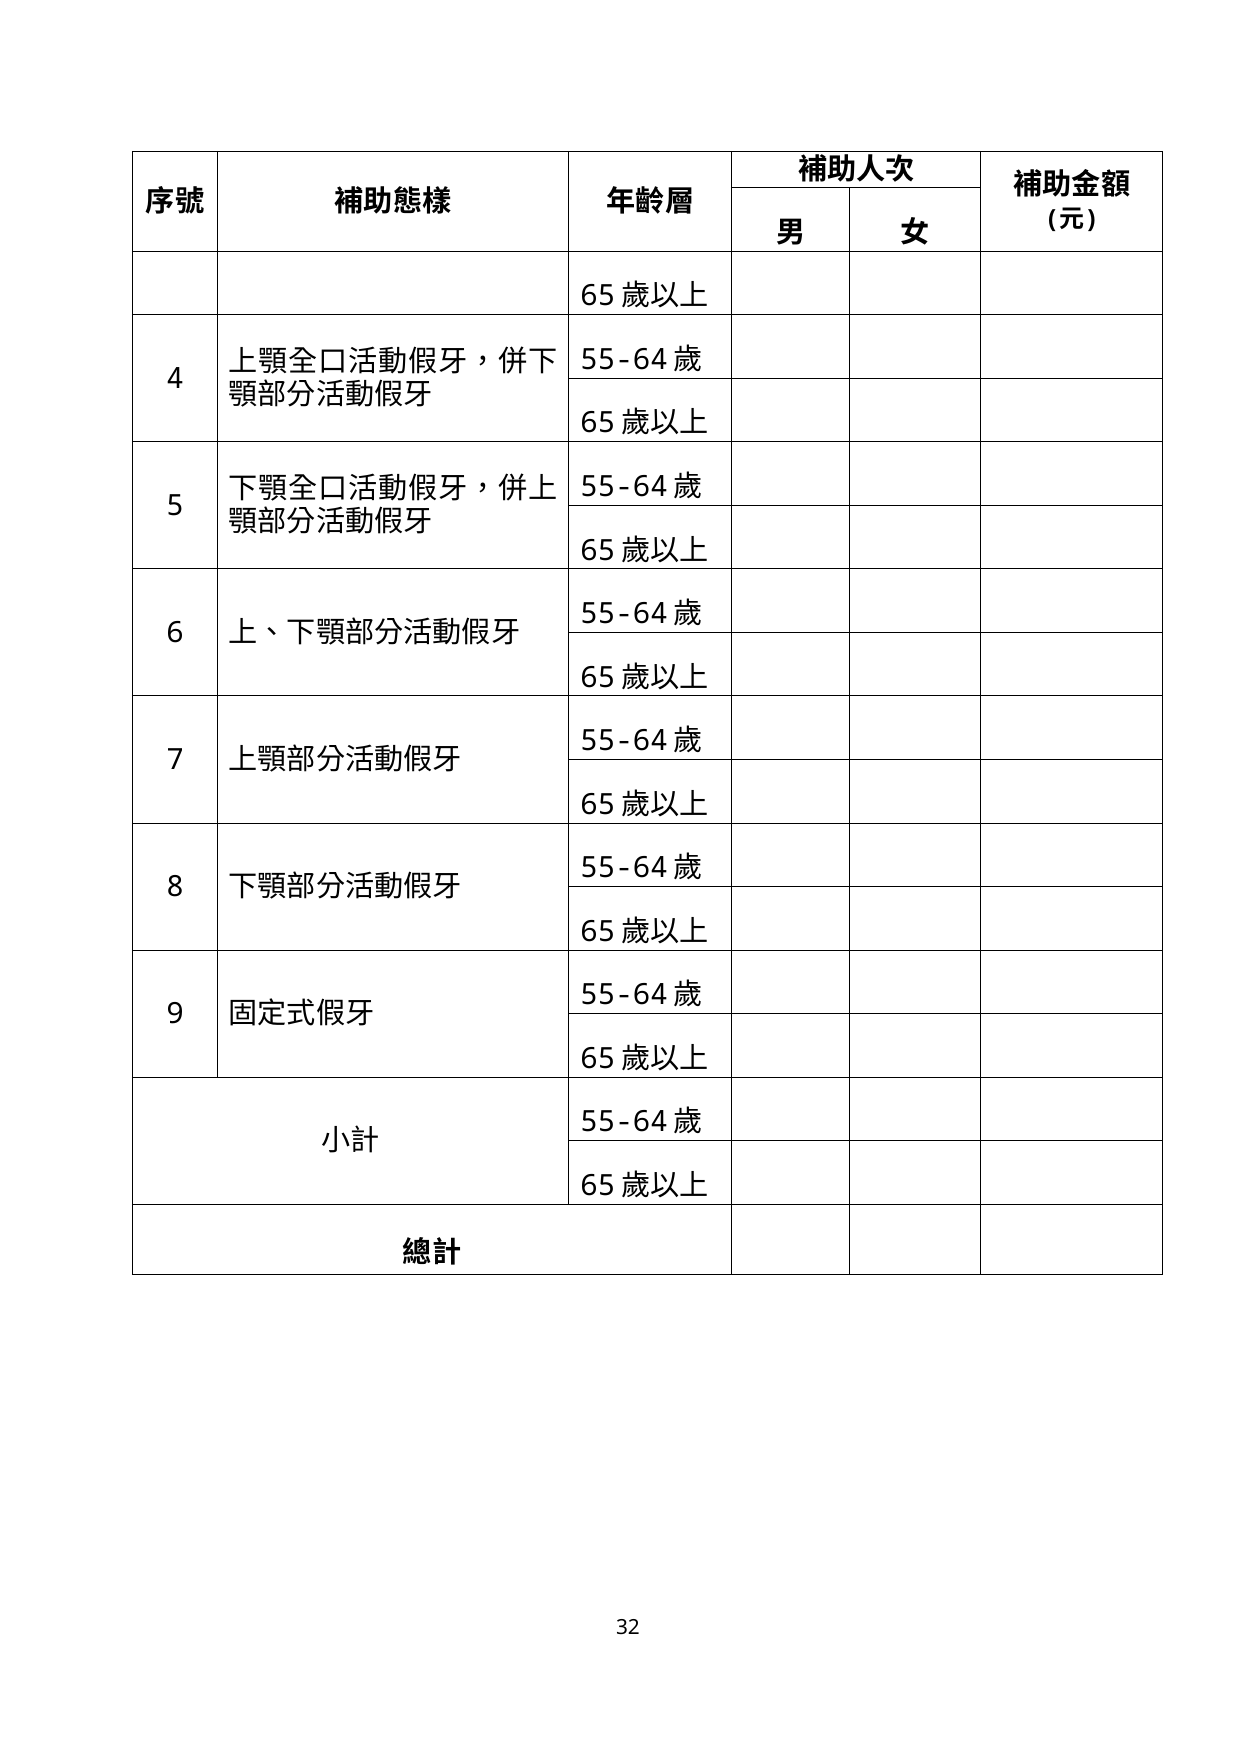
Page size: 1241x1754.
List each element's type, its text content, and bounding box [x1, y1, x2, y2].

table_cell [732, 1014, 849, 1077]
table_cell [732, 379, 849, 441]
table_cell 上顎部分活動假牙 [218, 696, 568, 822]
table_cell [732, 887, 849, 949]
table_cell 總計 [133, 1205, 731, 1274]
table_cell [981, 1078, 1162, 1140]
table_cell [850, 824, 980, 886]
table_cell [732, 569, 849, 632]
table_cell [981, 1141, 1162, 1204]
table_cell [981, 824, 1162, 886]
table_cell [732, 252, 849, 314]
table_cell 5 [133, 442, 217, 568]
table_cell [850, 887, 980, 949]
table_cell [850, 633, 980, 695]
table_cell 上顎全口活動假牙，併下顎部分活動假牙 [218, 315, 568, 441]
table_cell 55-64歲 [569, 1078, 731, 1140]
table_cell 55-64歲 [569, 696, 731, 759]
table_header 年齡層 [569, 152, 731, 251]
table_cell 55-64歲 [569, 315, 731, 378]
table_cell 9 [133, 951, 217, 1077]
table_cell [850, 760, 980, 822]
table_cell [732, 1141, 849, 1204]
table_header 序號 [133, 152, 217, 251]
table_cell 小計 [133, 1078, 568, 1204]
table_cell [981, 252, 1162, 314]
table_header 補助金額(元) [981, 152, 1162, 251]
table_cell [981, 442, 1162, 505]
table_cell [218, 252, 568, 314]
table_cell 6 [133, 569, 217, 695]
table_cell [732, 442, 849, 505]
table_cell 65歲以上 [569, 1014, 731, 1077]
table_cell [732, 633, 849, 695]
table_cell [850, 506, 980, 568]
table_cell [850, 1205, 980, 1274]
table_cell 4 [133, 315, 217, 441]
table_cell [732, 506, 849, 568]
table_cell 65歲以上 [569, 379, 731, 441]
table_cell 下顎部分活動假牙 [218, 824, 568, 949]
table_cell [850, 442, 980, 505]
table_cell [981, 760, 1162, 822]
table_cell [981, 633, 1162, 695]
table_cell 65歲以上 [569, 506, 731, 568]
table_cell 65歲以上 [569, 633, 731, 695]
table_cell 65歲以上 [569, 887, 731, 949]
table_cell [732, 951, 849, 1013]
table_cell [981, 696, 1162, 759]
table_cell [981, 951, 1162, 1013]
table_cell [981, 569, 1162, 632]
table_cell [850, 1078, 980, 1140]
table_cell [850, 951, 980, 1013]
table_cell [981, 315, 1162, 378]
table_header 補助態樣 [218, 152, 568, 251]
table_cell [732, 1205, 849, 1274]
table_cell [981, 1014, 1162, 1077]
table_cell 7 [133, 696, 217, 822]
table_cell [850, 1141, 980, 1204]
table_cell [981, 887, 1162, 949]
table_cell [981, 379, 1162, 441]
table_cell [981, 506, 1162, 568]
table_cell 下顎全口活動假牙，併上顎部分活動假牙 [218, 442, 568, 568]
table_cell [850, 1014, 980, 1077]
table_cell 男 [732, 188, 849, 251]
table_cell [732, 315, 849, 378]
table_cell [732, 824, 849, 886]
table_cell 55-64歲 [569, 824, 731, 886]
table_cell [732, 696, 849, 759]
table_cell 55-64歲 [569, 569, 731, 632]
table_cell 55-64歲 [569, 442, 731, 505]
table_cell [133, 252, 217, 314]
table_header 補助人次 [732, 152, 980, 187]
table_cell [732, 760, 849, 822]
table_cell 65歲以上 [569, 760, 731, 822]
table_cell [732, 1078, 849, 1140]
table_cell [850, 696, 980, 759]
table_cell 女 [850, 188, 980, 251]
table_cell [850, 252, 980, 314]
table_cell [850, 315, 980, 378]
table_cell 固定式假牙 [218, 951, 568, 1077]
table_cell 8 [133, 824, 217, 949]
table_cell [981, 1205, 1162, 1274]
table_cell 65歲以上 [569, 252, 731, 314]
table_cell [850, 379, 980, 441]
table_cell 上、下顎部分活動假牙 [218, 569, 568, 695]
table_cell 55-64歲 [569, 951, 731, 1013]
table_cell 65歲以上 [569, 1141, 731, 1204]
table_cell [850, 569, 980, 632]
